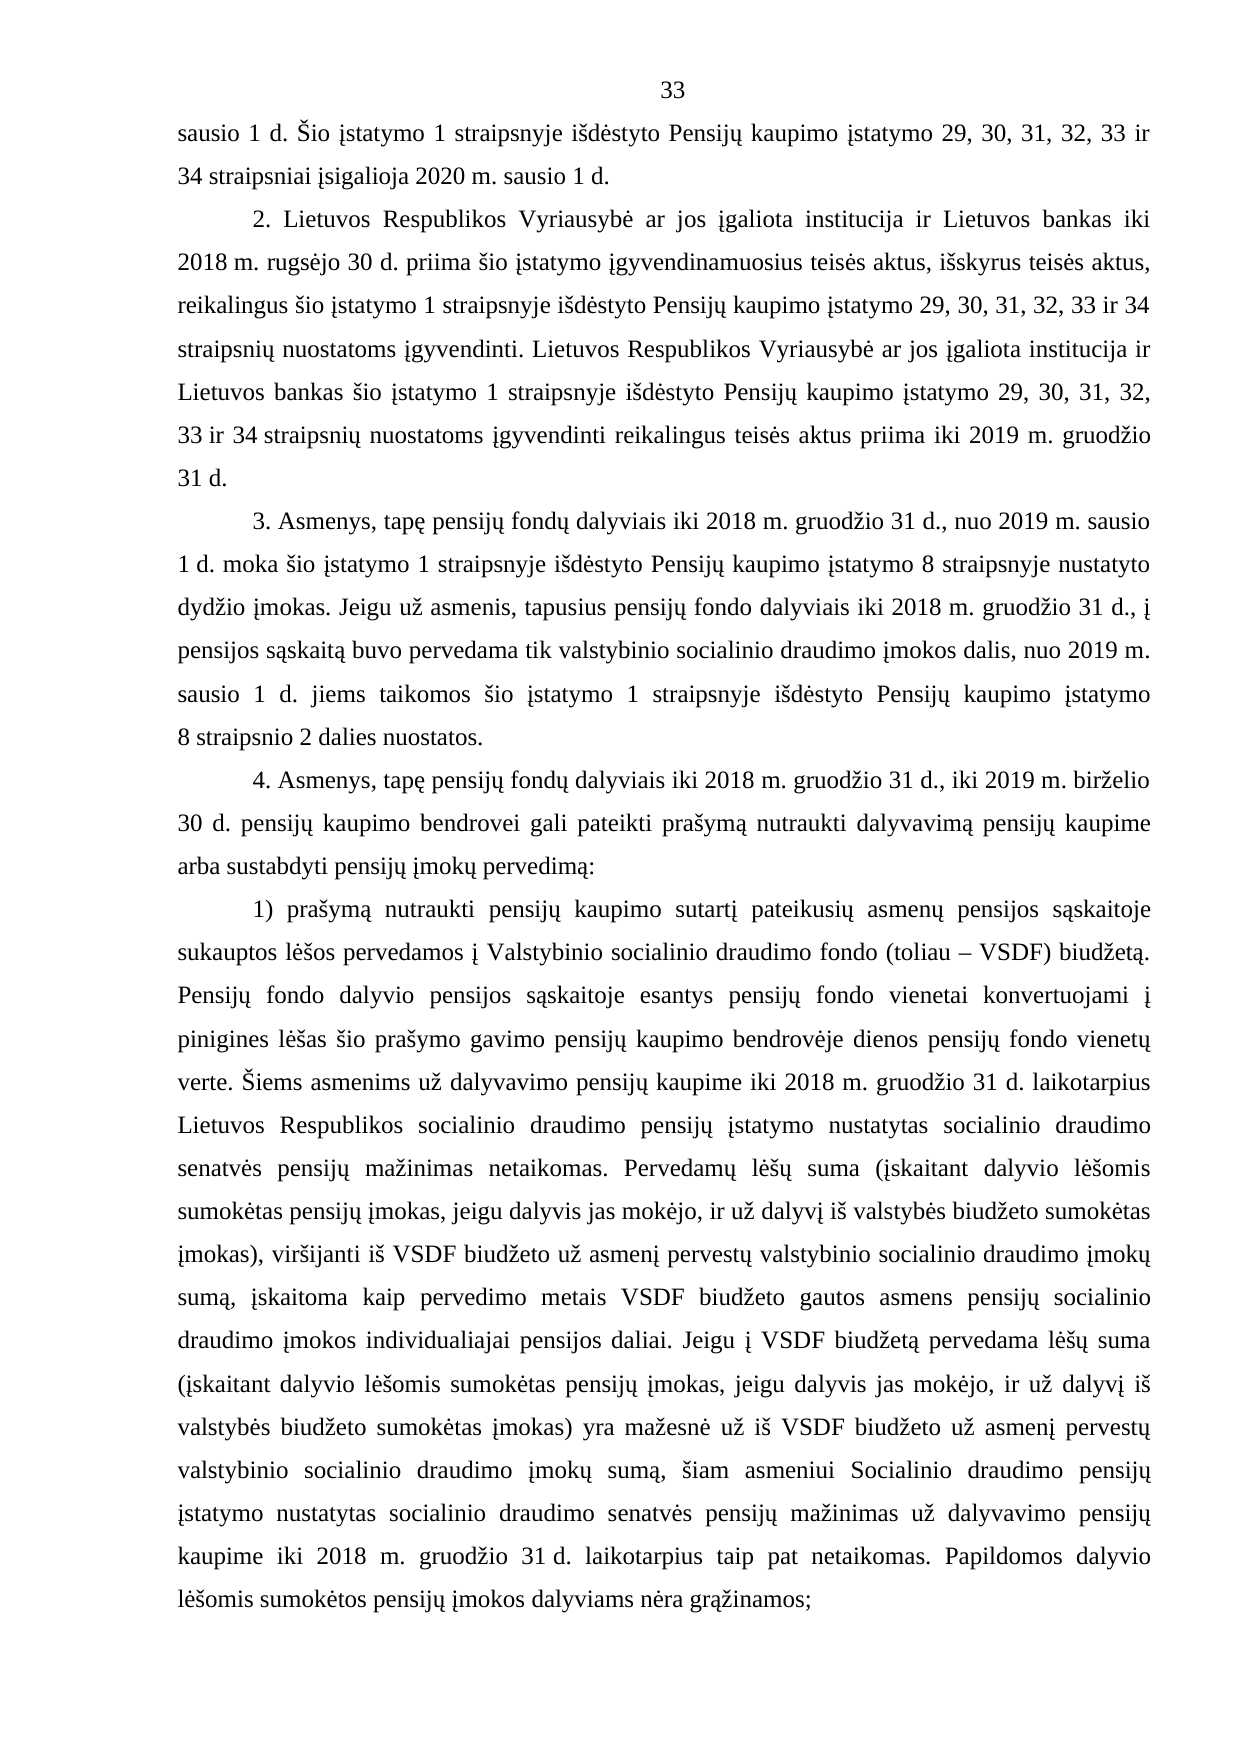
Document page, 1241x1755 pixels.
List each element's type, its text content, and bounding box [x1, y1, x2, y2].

text sausio 1 d. Šio įstatymo 1 straipsnyje išdėstyto Pensijų kaupimo įstatymo 29, 30, 31, 32, 33 ir 34 straipsniai įsigalioja 2020 m. sausio 1 d. [177, 118, 1152, 190]
text 4. Asmenys, tapę pensijų fondų dalyviais iki 2018 m. gruodžio 31 d., iki 2019 m. birželio 30 d. pensijų kaupimo bendrovei gali pateikti prašymą nutraukti dalyvavimą pensijų kaupime arba sustabdyti pensijų įmokų pervedimą: [177, 765, 1152, 880]
text 3. Asmenys, tapę pensijų fondų dalyviais iki 2018 m. gruodžio 31 d., nuo 2019 m. sausio 1 d. moka šio įstatymo 1 straipsnyje išdėstyto Pensijų kaupimo įstatymo 8 straipsnyje nustatyto dydžio įmokas. Jeigu už asmenis, tapusius pensijų fondo dalyviais iki 2018 m. gruodžio 31 d., į pensijos sąskaitą buvo pervedama tik valstybinio socialinio draudimo įmokos dalis, nuo 2019 m. sausio 1 d. jiems taikomos šio įstatymo 1 straipsnyje išdėstyto Pensijų kaupimo įstatymo 8 straipsnio 2 dalies nuostatos. [177, 506, 1152, 751]
text 1) prašymą nutraukti pensijų kaupimo sutartį pateikusių asmenų pensijos sąskaitoje sukauptos lėšos pervedamos į Valstybinio socialinio draudimo fondo (toliau – VSDF) biudžetą. Pensijų fondo dalyvio pensijos sąskaitoje esantys pensijų fondo vienetai konvertuojami į pinigines lėšas šio prašymo gavimo pensijų kaupimo bendrovėje dienos pensijų fondo vienetų verte. Šiems asmenims už dalyvavimo pensijų kaupime iki 2018 m. gruodžio 31 d. laikotarpius Lietuvos Respublikos socialinio draudimo pensijų įstatymo nustatytas socialinio draudimo senatvės pensijų mažinimas netaikomas. Pervedamų lėšų suma (įskaitant dalyvio lėšomis sumokėtas pensijų įmokas, jeigu dalyvis jas mokėjo, ir už dalyvį iš valstybės biudžeto sumokėtas įmokas), viršijanti iš VSDF biudžeto už asmenį pervestų valstybinio socialinio draudimo įmokų sumą, įskaitoma kaip pervedimo metais VSDF biudžeto gautos asmens pensijų socialinio draudimo įmokos individualiajai pensijos daliai. Jeigu į VSDF biudžetą pervedama lėšų suma (įskaitant dalyvio lėšomis sumokėtas pensijų įmokas, jeigu dalyvis jas mokėjo, ir už dalyvį iš valstybės biudžeto sumokėtas įmokas) yra mažesnė už iš VSDF biudžeto už asmenį pervestų valstybinio socialinio draudimo įmokų sumą, šiam asmeniui Socialinio draudimo pensijų įstatymo nustatytas socialinio draudimo senatvės pensijų mažinimas už dalyvavimo pensijų kaupime iki 2018 m. gruodžio 31 d. laikotarpius taip pat netaikomas. Papildomos dalyvio lėšomis sumokėtos pensijų įmokos dalyviams nėra grąžinamos; [177, 894, 1152, 1613]
text 2. Lietuvos Respublikos Vyriausybė ar jos įgaliota institucija ir Lietuvos bankas iki 2018 m. rugsėjo 30 d. priima šio įstatymo įgyvendinamuosius teisės aktus, išskyrus teisės aktus, reikalingus šio įstatymo 1 straipsnyje išdėstyto Pensijų kaupimo įstatymo 29, 30, 31, 32, 33 ir 34 straipsnių nuostatoms įgyvendinti. Lietuvos Respublikos Vyriausybė ar jos įgaliota institucija ir Lietuvos bankas šio įstatymo 1 straipsnyje išdėstyto Pensijų kaupimo įstatymo 29, 30, 31, 32, 33 ir 34 straipsnių nuostatoms įgyvendinti reikalingus teisės aktus priima iki 2019 m. gruodžio 31 d. [177, 204, 1152, 492]
